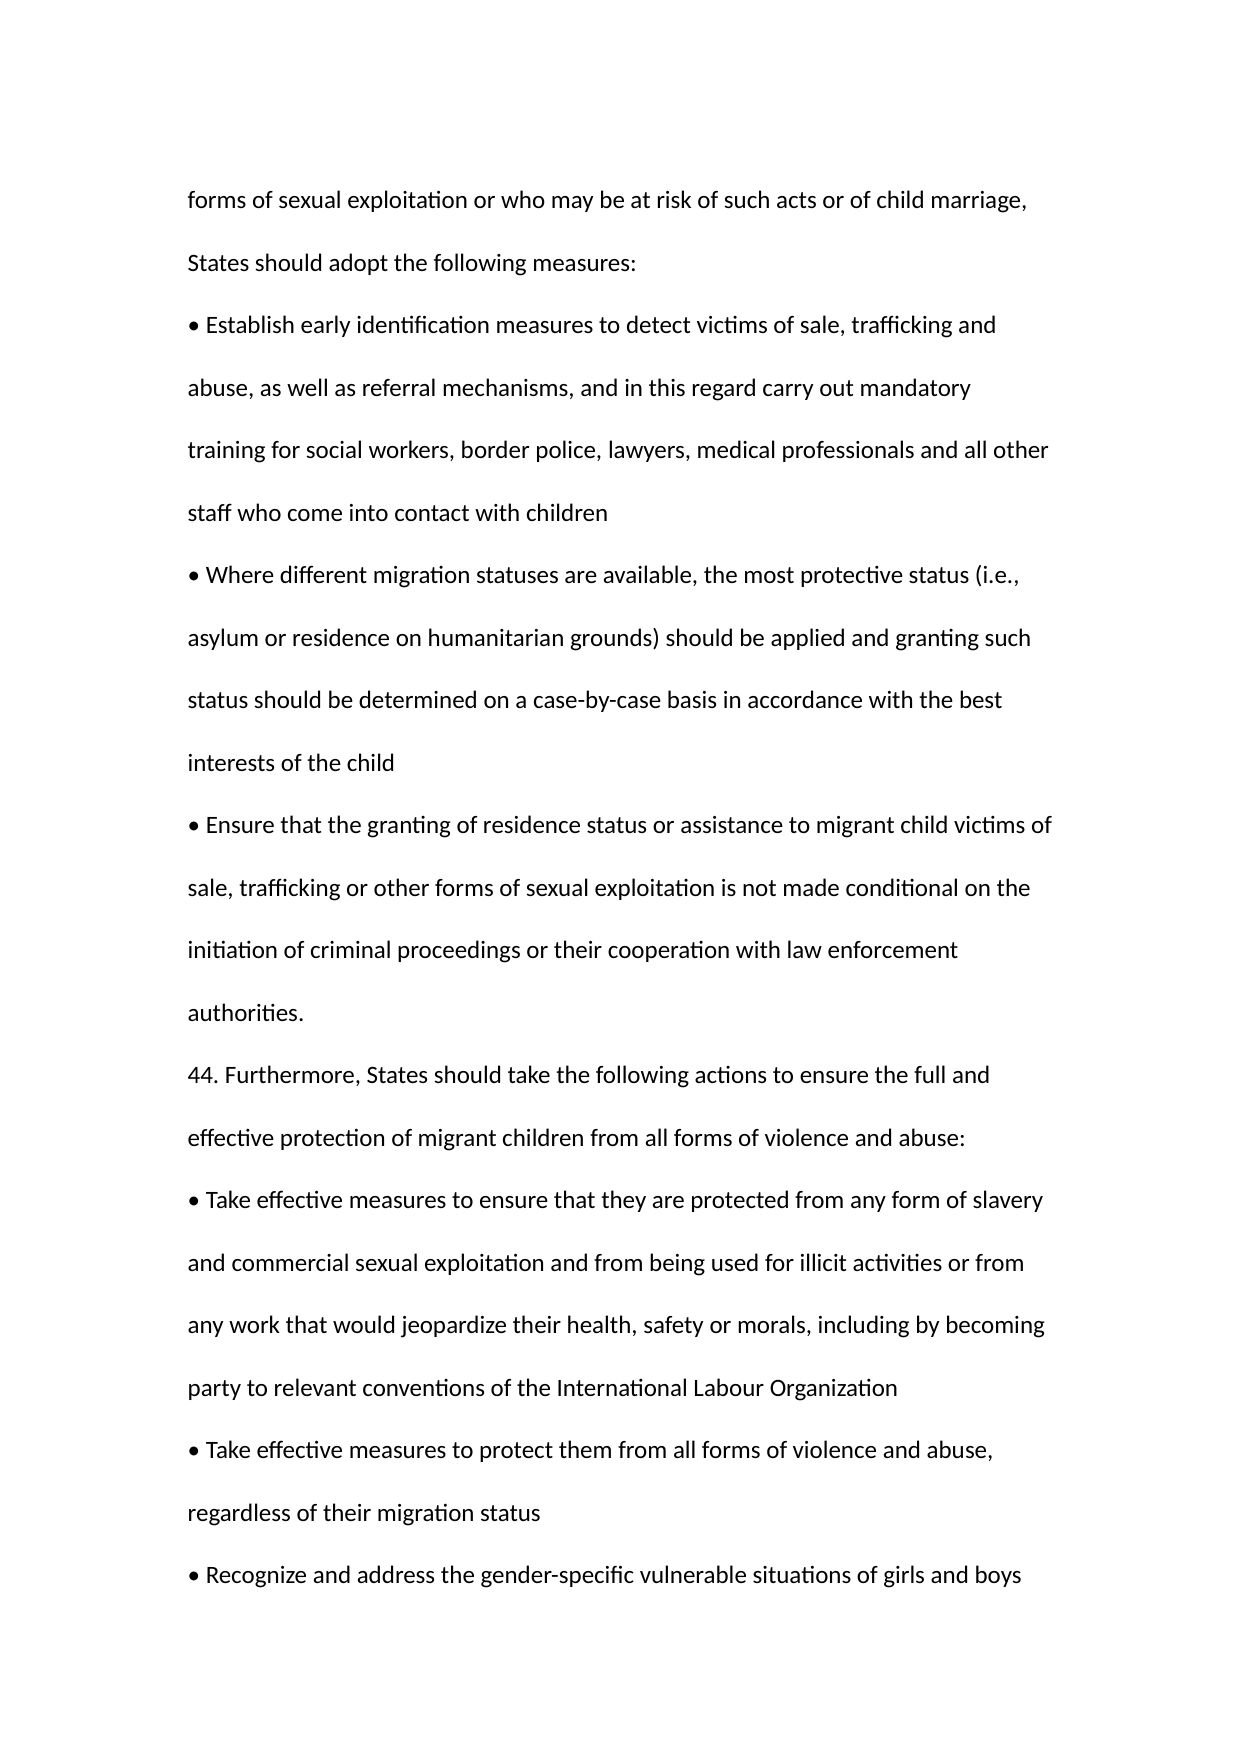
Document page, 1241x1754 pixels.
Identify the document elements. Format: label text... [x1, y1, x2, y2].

text • Take effective measures to ensure that they are protected from any form of slavery and commercial sexual exploitation and from being used for illicit activities or from any work that would jeopardize their health, safety or morals, including by becoming party to relevant conventions of the International Labour Organization [187, 1158, 1053, 1408]
text 44. Furthermore, States should take the following actions to ensure the full and effective protection of migrant children from all forms of violence and abuse: [187, 1033, 1053, 1158]
text • Take effective measures to protect them from all forms of violence and abuse, regardless of their migration status [187, 1408, 1053, 1533]
text forms of sexual exploitation or who may be at risk of such acts or of child marriage, States should adopt the following measures: [187, 158, 1053, 283]
text • Establish early identification measures to detect victims of sale, trafficking and abuse, as well as referral mechanisms, and in this regard carry out mandatory training for social workers, border police, lawyers, medical professionals and all other staff who come into contact with children [187, 283, 1053, 533]
text • Recognize and address the gender-specific vulnerable situations of girls and boys [187, 1533, 1053, 1596]
text • Ensure that the granting of residence status or assistance to migrant child victims of sale, trafficking or other forms of sexual exploitation is not made conditional on the initiation of criminal proceedings or their cooperation with law enforcement authorities. [187, 783, 1053, 1033]
text • Where different migration statuses are available, the most protective status (i.e., asylum or residence on humanitarian grounds) should be applied and granting such status should be determined on a case-by-case basis in accordance with the best interests of the child [187, 533, 1053, 783]
